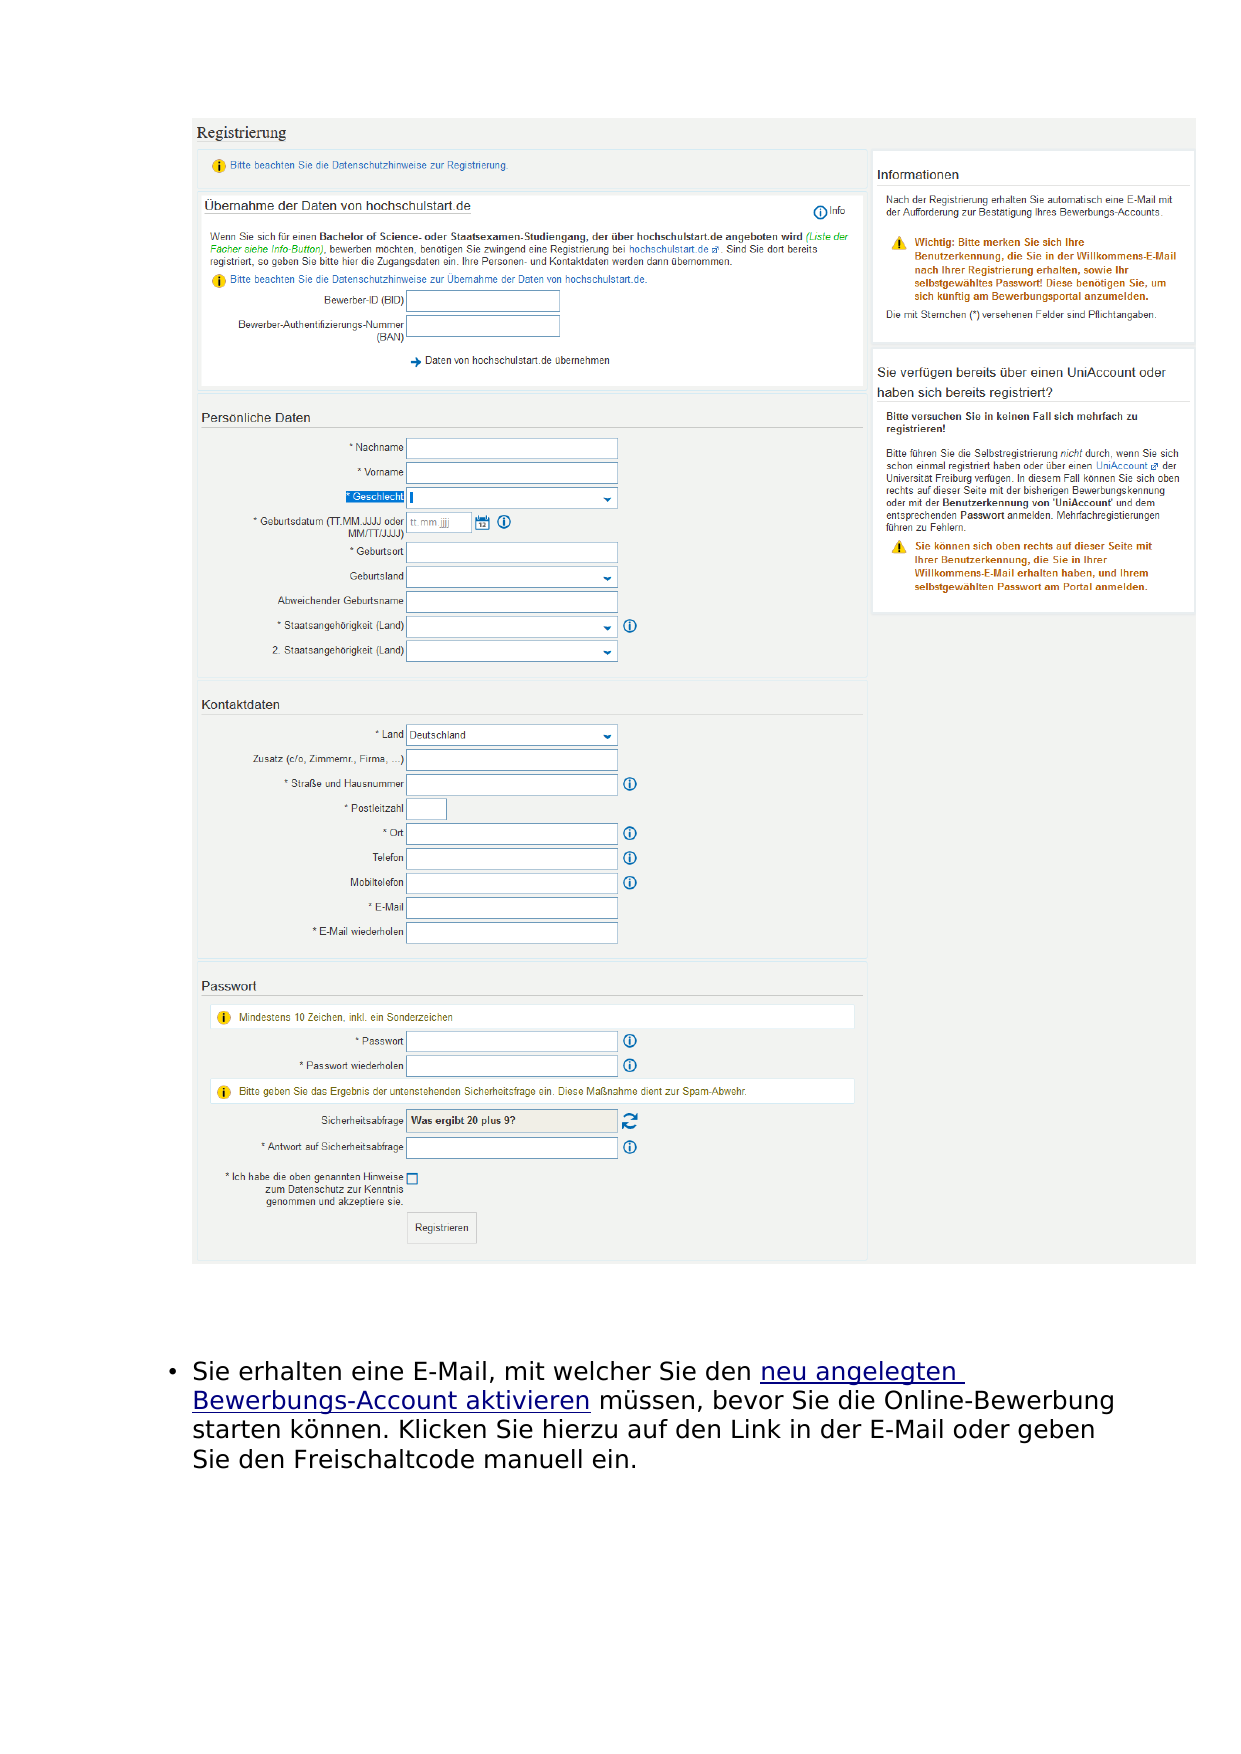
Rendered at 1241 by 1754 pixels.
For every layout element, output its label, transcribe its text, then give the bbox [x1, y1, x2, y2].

picture [192, 118, 1196, 1264]
list Sie erhalten eine E-Mail, mit welcher Sie den neu angelegten Bewerbungs-Account aktivieren müssen, bevor Sie die Online-Bewerbung starten können. Klicken Sie hierzu auf den Link in der E-Mail oder geben Sie den Freischaltcode manuell ein. [177, 1357, 1122, 1503]
list [177, 118, 1122, 1357]
